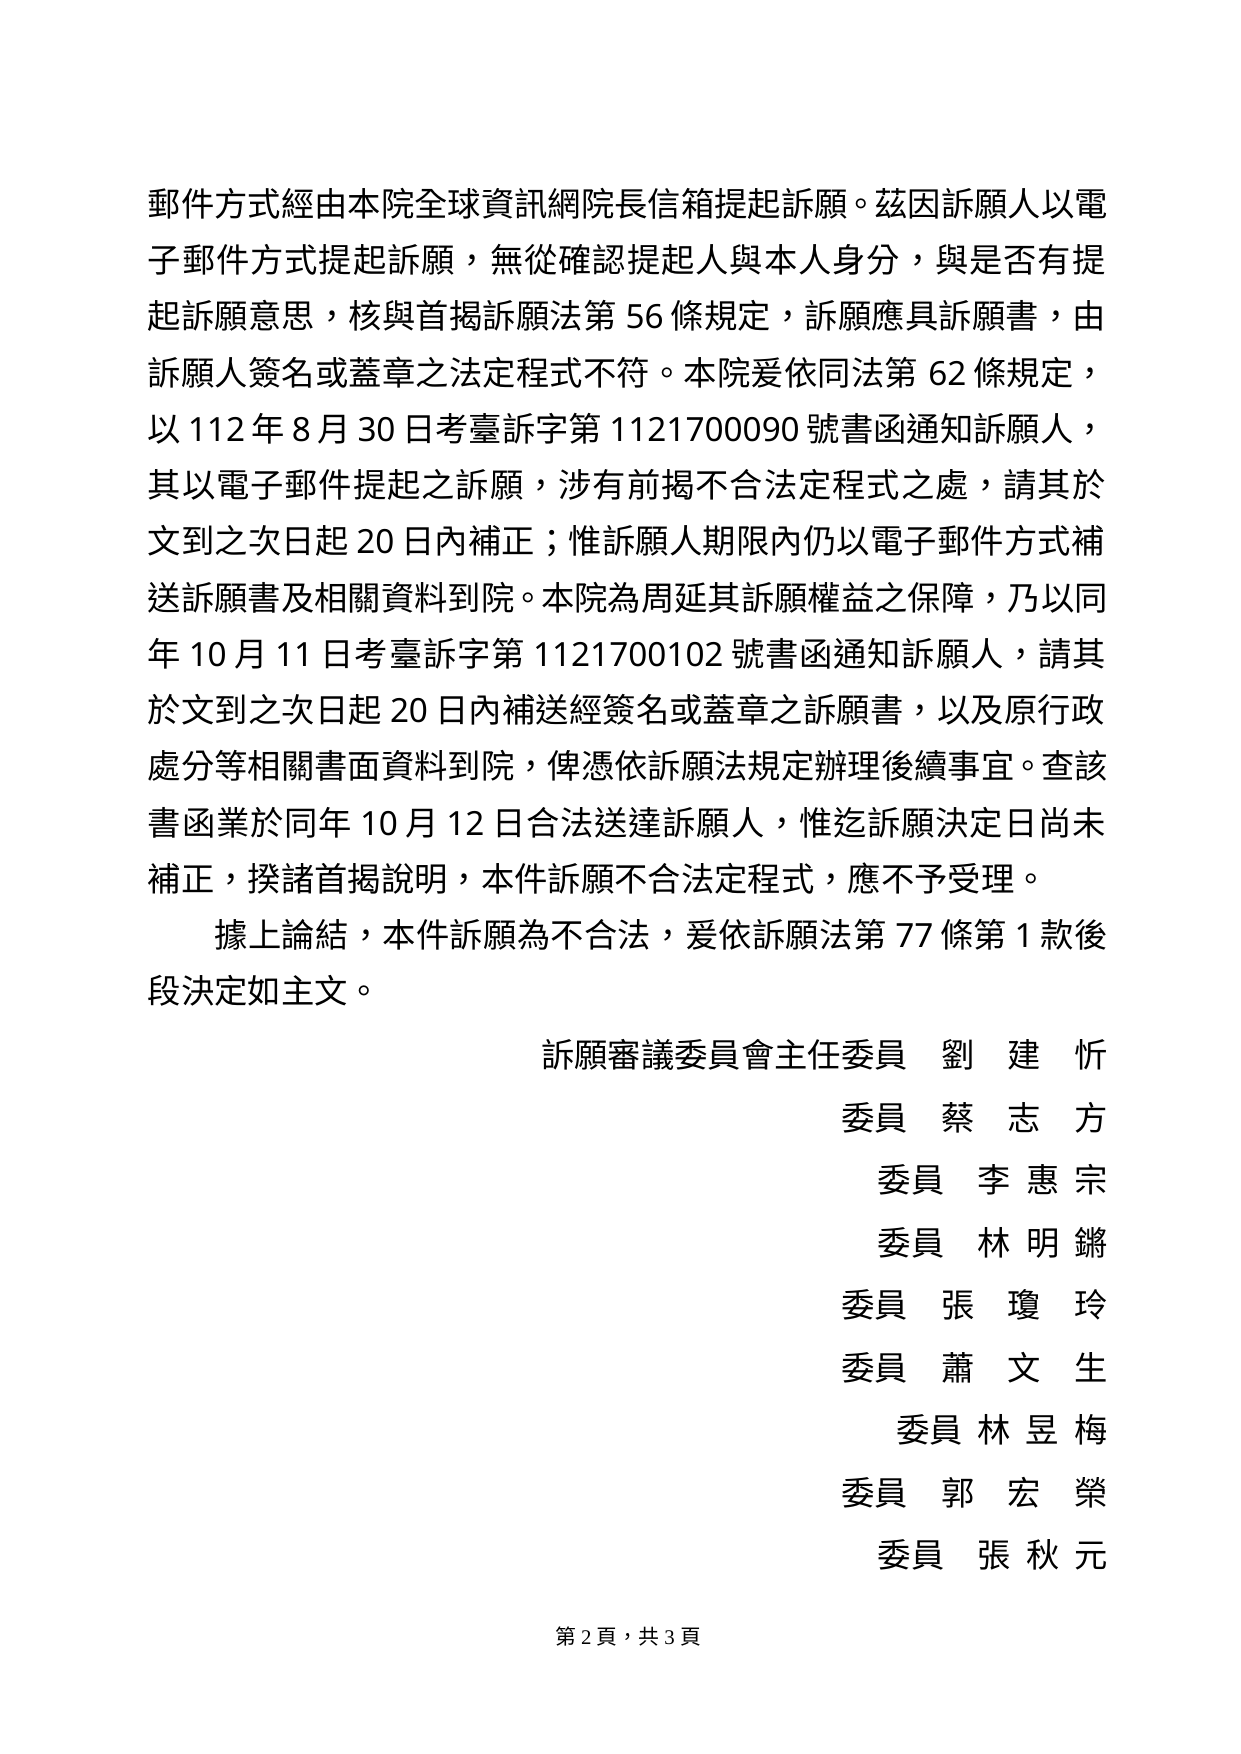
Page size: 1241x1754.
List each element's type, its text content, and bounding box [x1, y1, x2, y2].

text 委員 蕭 文 生 [148, 1330, 1107, 1393]
text 委員 蔡 志 方 [148, 1080, 1107, 1143]
text 委員 李 惠 宗 [148, 1143, 1107, 1205]
text 訴願審議委員會主任委員 劉 建 忻 [148, 1018, 1107, 1080]
text 據上論結，本件訴願為不合法，爰依訴願法第77條第1款後段決定如主文。 [148, 905, 1107, 1018]
text 委員 張 瓊 玲 [148, 1268, 1107, 1330]
text 委員 張 秋 元 [148, 1518, 1107, 1580]
text 委員 林 明 鏘 [148, 1205, 1107, 1268]
text 委員 郭 宏 榮 [148, 1455, 1107, 1518]
text 郵件方式經由本院全球資訊網院長信箱提起訴願。茲因訴願人以電子郵件方式提起訴願，無從確認提起人與本人身分，與是否有提起訴願意思，核與首揭訴願法第56條規定，訴願應具訴願書，由訴願人簽名或蓋章之法定程式不符。本院爰依同法第62條規定，以112年8月30日考臺訴字第1121700090號書函通知訴願人，其以電子郵件提起之訴願，涉有前揭不合法定程式之處，請其於文到之次日起20日內補正；惟訴願人期限內仍以電子郵件方式補送訴願書及相關資料到院。本院為周延其訴願權益之保障，乃以同年10月11日考臺訴字第1121700102號書函通知訴願人，請其於文到之次日起20日內補送經簽名或蓋章之訴願書，以及原行政處分等相關書面資料到院，俾憑依訴願法規定辦理後續事宜。查該書函業於同年10月12日合法送達訴願人，惟迄訴願決定日尚未補正，揆諸首揭說明，本件訴願不合法定程式，應不予受理。 [148, 174, 1107, 905]
text 委員 林 昱 梅 [148, 1393, 1107, 1455]
